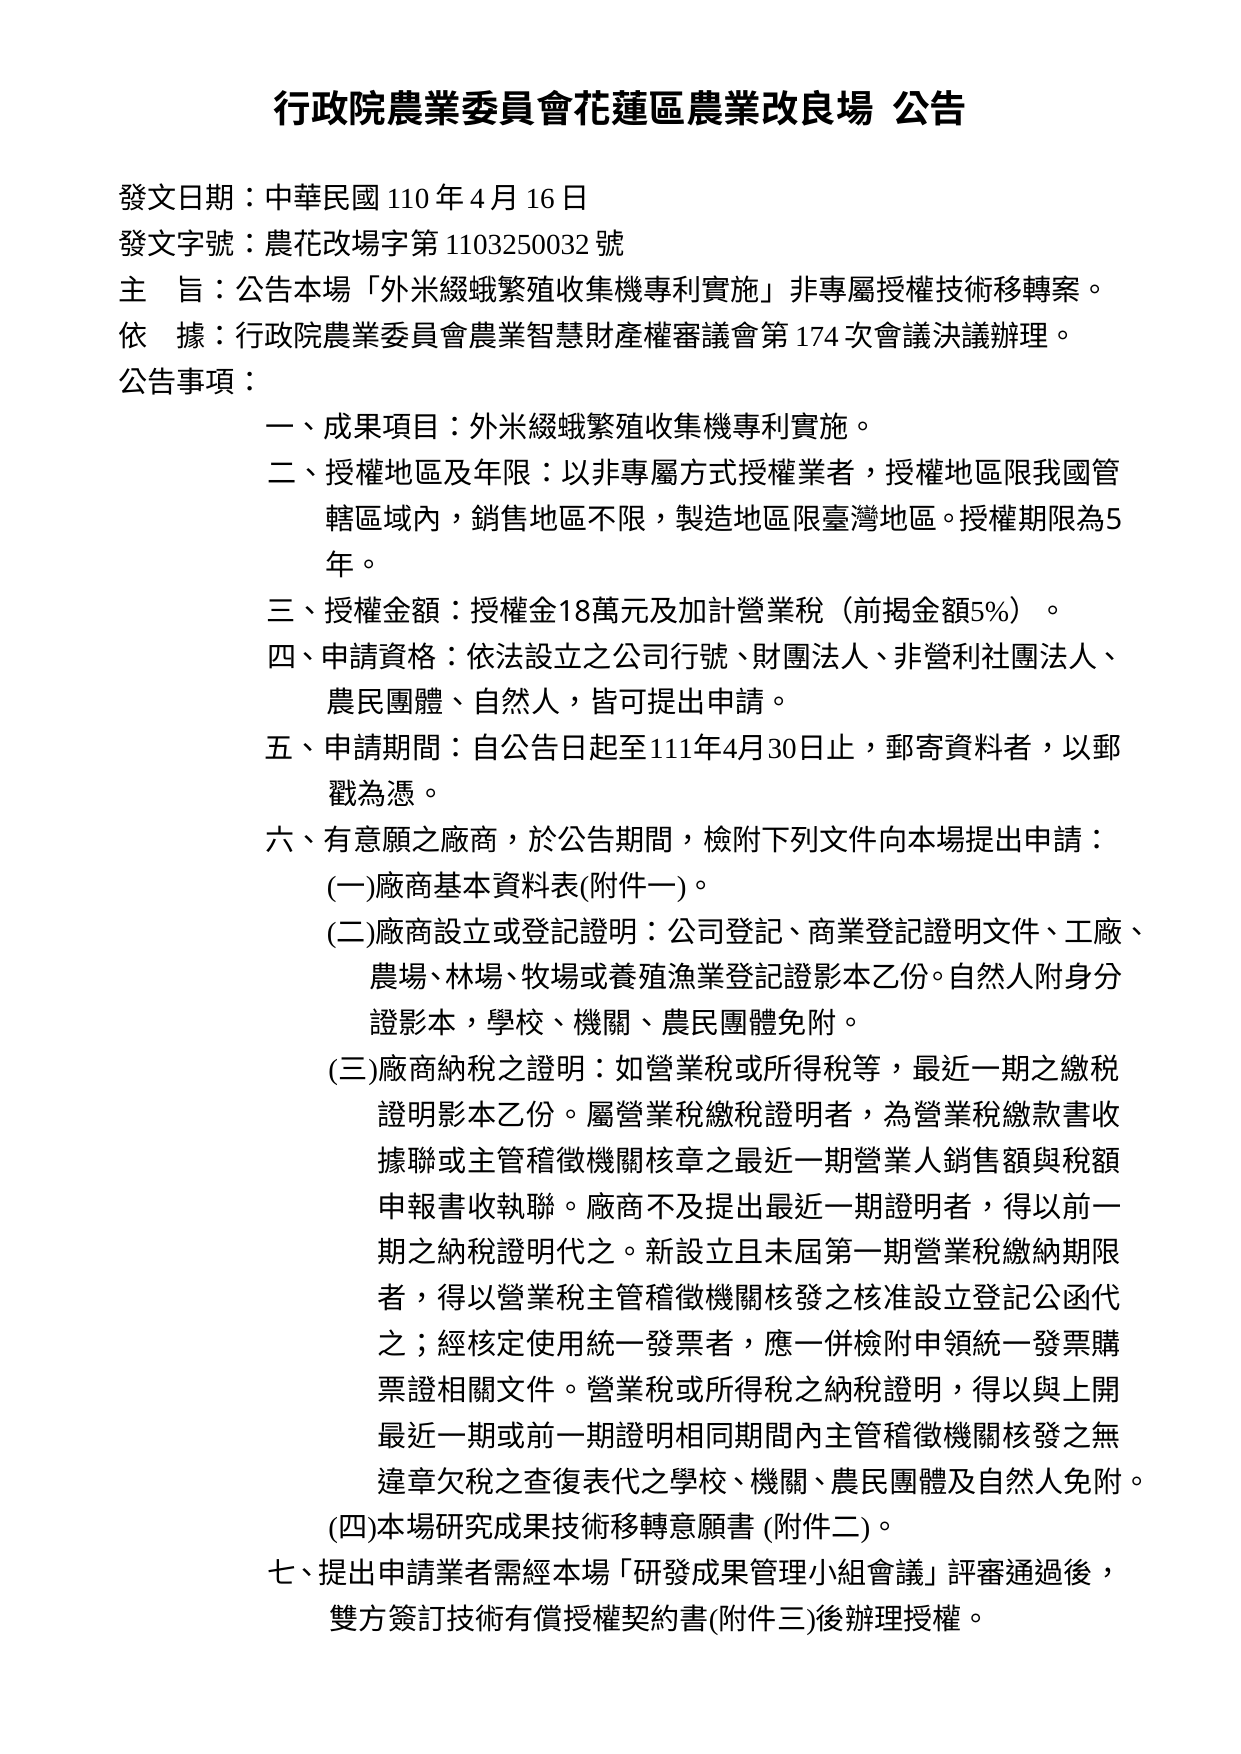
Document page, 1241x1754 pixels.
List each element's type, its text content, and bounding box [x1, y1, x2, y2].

text 五、申請期間：自公告日起至111年4月30日止，郵寄資料者，以郵戳為憑。 [264, 722, 1122, 814]
text (四)本場研究成果技術移轉意願書 (附件二)。 [328, 1501, 1122, 1547]
text 七、提出申請業者需經本場「研發成果管理小組會議」評審通過後，雙方簽訂技術有償授權契約書(附件三)後辦理授權。 [267, 1547, 1122, 1639]
text 農場、林場、牧場或養殖漁業登記證影本乙份。自然人附身分證影本，學校、機關、農民團體免附。 [369, 951, 1122, 1043]
text (二)廠商設立或登記證明：公司登記、商業登記證明文件、工廠、 [118, 905, 1122, 951]
text 依 據：行政院農業委員會農業智慧財產權審議會第174次會議決議辦理。 [118, 309, 1122, 355]
text 四、申請資格：依法設立之公司行號、財團法人、非營利社團法人、農民團體、自然人，皆可提出申請。 [267, 630, 1122, 722]
text (一)廠商基本資料表(附件一)。 [118, 859, 1122, 905]
text (三)廠商納稅之證明：如營業稅或所得稅等，最近一期之繳税證明影本乙份。屬營業稅繳稅證明者，為營業稅繳款書收據聯或主管稽徵機關核章之最近一期營業人銷售額與稅額申報書收執聯。廠商不及提出最近一期證明者，得以前一期之納稅證明代之。新設立且未屆第一期營業稅繳納期限者，得以營業稅主管稽徵機關核發之核准設立登記公函代之；經核定使用統一發票者，應一併檢附申領統一發票購票證相關文件。營業稅或所得稅之納稅證明，得以與上開最近一期或前一期證明相同期間內主管稽徵機關核發之無違章欠稅之查復表代之學校、機關、農民團體及自然人免附。 [328, 1043, 1122, 1501]
text 三、授權金額：授權金18萬元及加計營業稅（前揭金額5%）。 [266, 584, 1122, 630]
text 主 旨：公告本場「外米綴蛾繁殖收集機專利實施」非專屬授權技術移轉案。 [118, 264, 1122, 309]
text 發文日期：中華民國110年4月16日 [118, 172, 1122, 218]
text 行政院農業委員會花蓮區農業改良場 公告 [118, 89, 1122, 130]
text 公告事項： [118, 355, 1122, 401]
text 發文字號：農花改場字第1103250032號 [118, 218, 1122, 264]
text 六、有意願之廠商，於公告期間，檢附下列文件向本場提出申請： [118, 814, 1122, 859]
text 二、授權地區及年限：以非專屬方式授權業者，授權地區限我國管轄區域內，銷售地區不限，製造地區限臺灣地區。授權期限為5年。 [267, 447, 1122, 584]
text 一、成果項目：外米綴蛾繁殖收集機專利實施。 [118, 401, 1122, 447]
